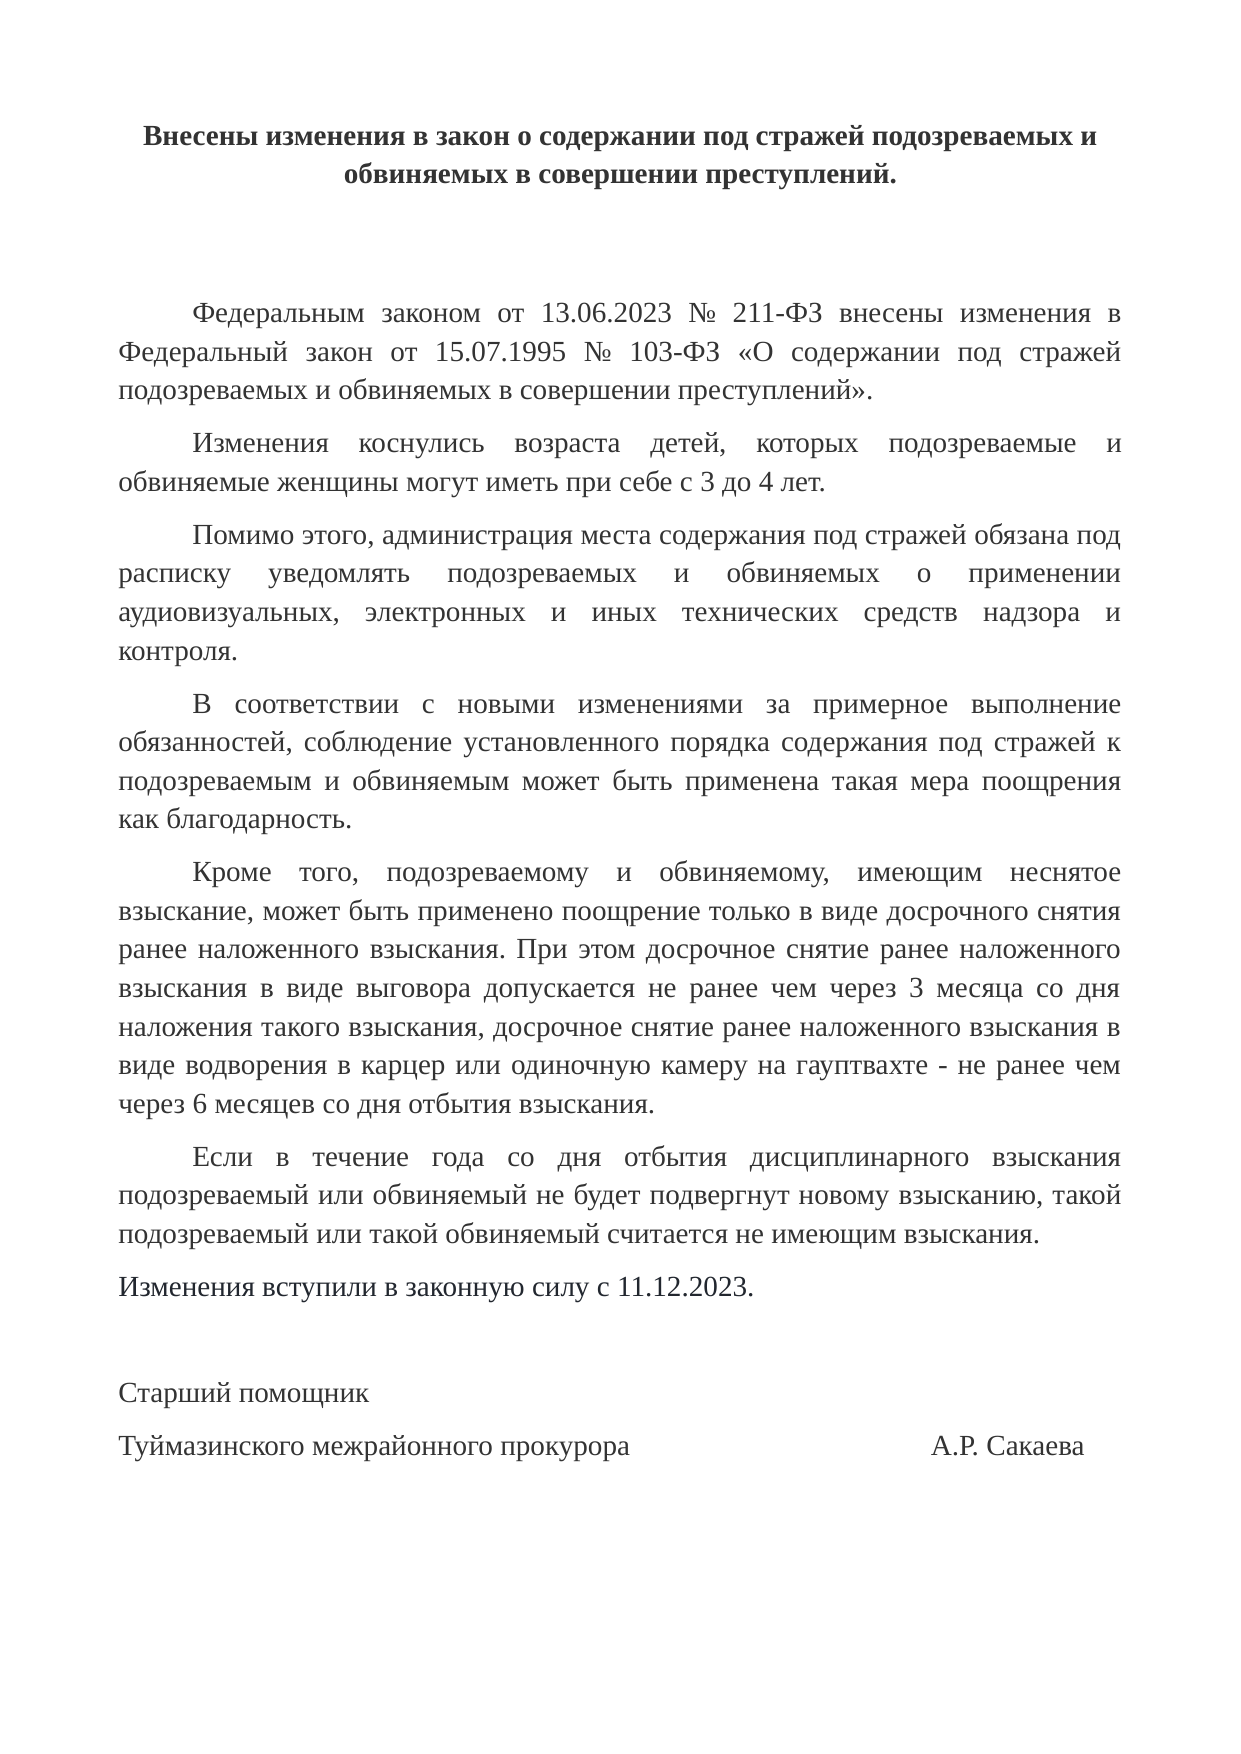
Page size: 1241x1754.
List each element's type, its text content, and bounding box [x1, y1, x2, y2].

text Туймазинского межрайонного прокурора А.Р. Сакаева [118, 1428, 1122, 1462]
text Внесены изменения в закон о содержании под стражей подозреваемых и обвиняемых в совершении преступлений. [118, 118, 1122, 190]
text Федеральным законом от 13.06.2023 № 211-ФЗ внесены изменения в Федеральный закон от 15.07.1995 № 103-ФЗ «О содержании под стражей подозреваемых и обвиняемых в совершении преступлений». [118, 295, 1122, 406]
text Кроме того, подозреваемому и обвиняемому, имеющим неснятое взыскание, может быть применено поощрение только в виде досрочного снятия ранее наложенного взыскания. При этом досрочное снятие ранее наложенного взыскания в виде выговора допускается не ранее чем через 3 месяца со дня наложения такого взыскания, досрочное снятие ранее наложенного взыскания в виде водворения в карцер или одиночную камеру на гауптвахте - не ранее чем через 6 месяцев со дня отбытия взыскания. [118, 854, 1122, 1119]
text Изменения вступили в законную силу с 11.12.2023. [118, 1269, 1122, 1303]
text Старший помощник [118, 1375, 1122, 1409]
text Если в течение года со дня отбытия дисциплинарного взыскания подозреваемый или обвиняемый не будет подвергнут новому взысканию, такой подозреваемый или такой обвиняемый считается не имеющим взыскания. [118, 1139, 1122, 1249]
text В соответствии с новыми изменениями за примерное выполнение обязанностей, соблюдение установленного порядка содержания под стражей к подозреваемым и обвиняемым может быть применена такая мера поощрения как благодарность. [118, 686, 1122, 835]
text Помимо этого, администрация места содержания под стражей обязана под расписку уведомлять подозреваемых и обвиняемых о применении аудиовизуальных, электронных и иных технических средств надзора и контроля. [118, 517, 1122, 666]
text Изменения коснулись возраста детей, которых подозреваемые и обвиняемые женщины могут иметь при себе с 3 до 4 лет. [118, 425, 1122, 497]
